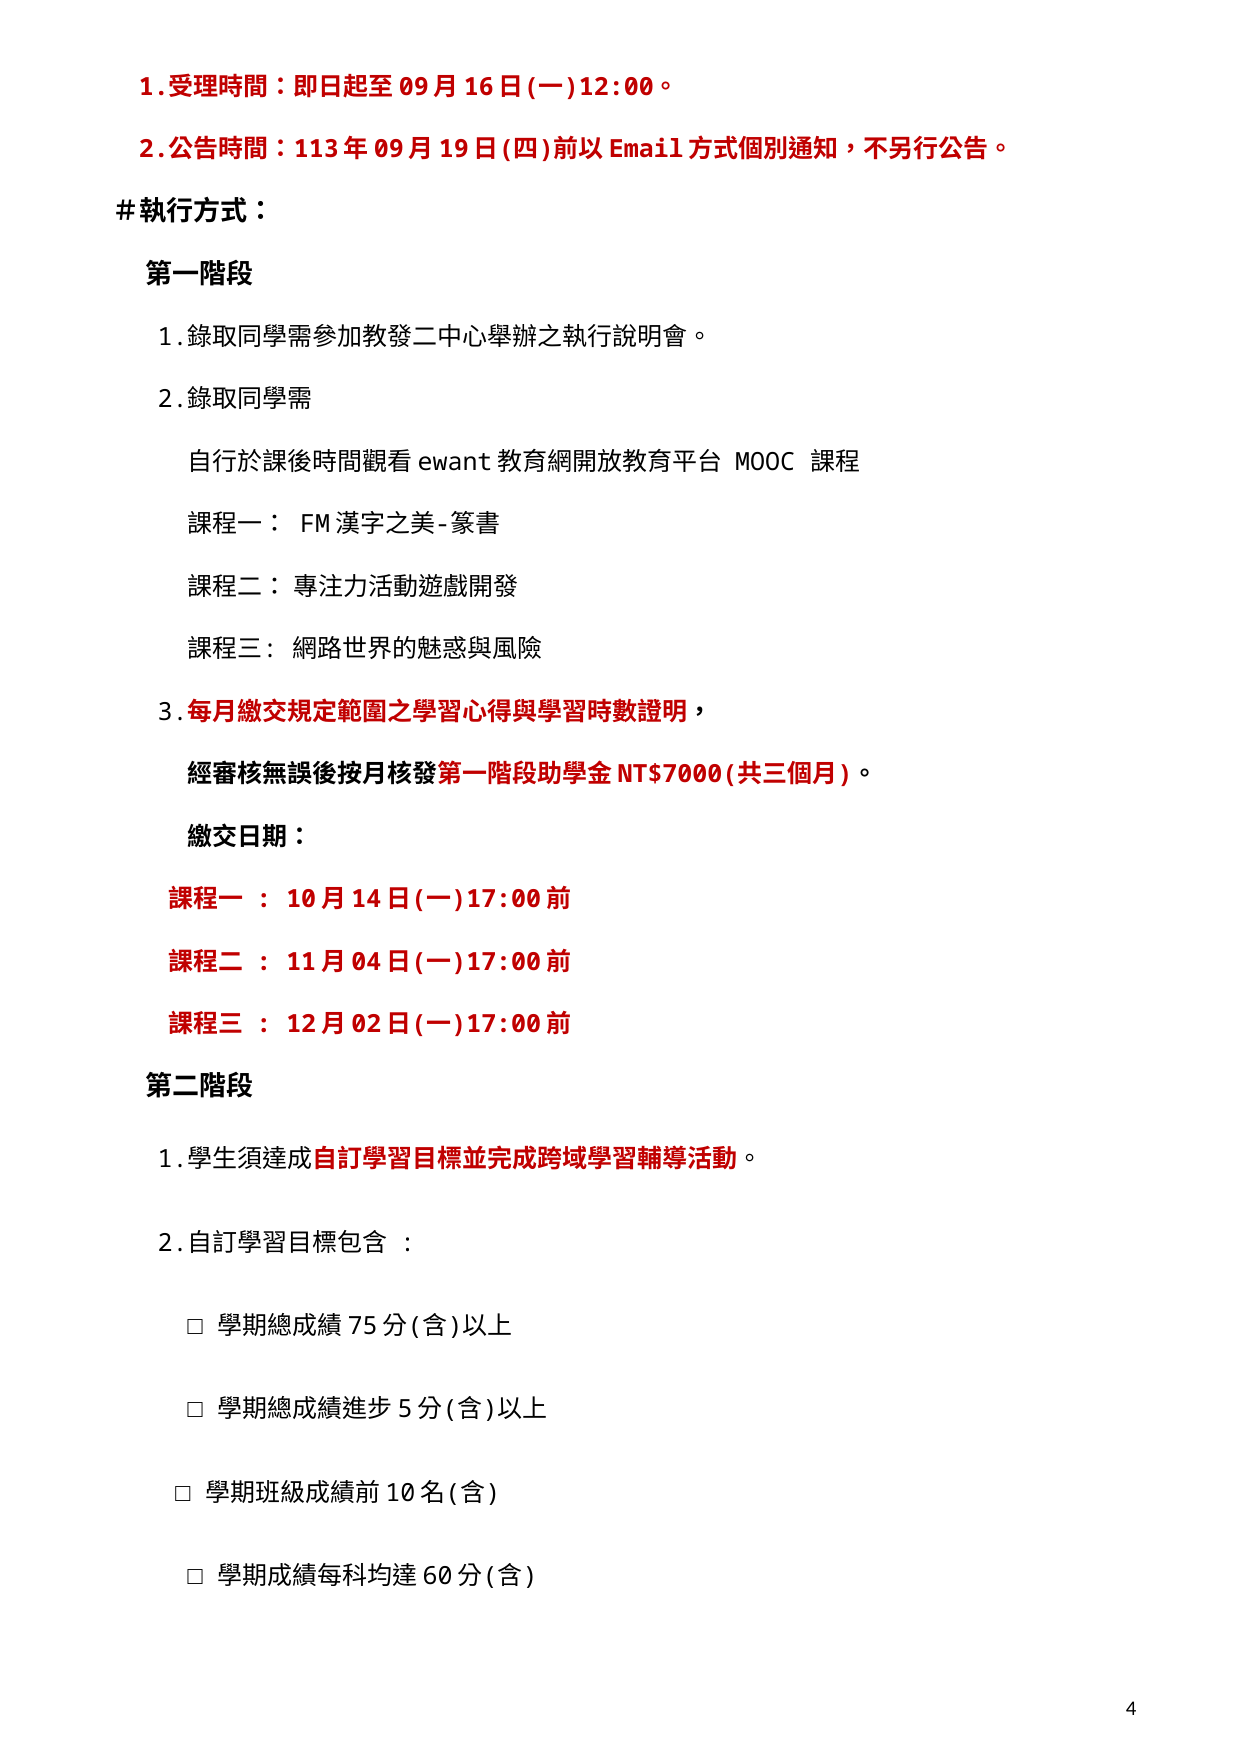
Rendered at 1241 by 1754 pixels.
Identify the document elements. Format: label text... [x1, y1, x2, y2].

text 課程三 : 12月02日(一)17:00前 [138, 980, 1128, 1042]
text □ 學期總成績75分(含)以上 [112, 1282, 1128, 1344]
text 課程二： 專注力活動遊戲開發 [112, 542, 1128, 605]
text 3.每月繳交規定範圍之學習心得與學習時數證明， [112, 667, 1128, 730]
text 2.錄取同學需 [112, 355, 1128, 417]
text 2.自訂學習目標包含 : [112, 1199, 1128, 1261]
text 1.學生須達成自訂學習目標並完成跨域學習輔導活動。 [112, 1115, 1128, 1178]
text ＃執行方式： [112, 167, 1128, 230]
text 第二階段 [112, 1042, 1128, 1105]
text □ 學期總成績進步5分(含)以上 [112, 1365, 1128, 1428]
text 課程一： FM漢字之美-篆書 [112, 480, 1128, 542]
text □ 學期成績每科均達60分(含) [112, 1532, 1128, 1594]
text 經審核無誤後按月核發第一階段助學金NT$7000(共三個月)。 [112, 730, 1128, 792]
text 自行於課後時間觀看ewant教育網開放教育平台 MOOC 課程 [112, 417, 1128, 480]
text 第一階段 [112, 230, 1128, 292]
text 2.公告時間：113年09月19日(四)前以Email方式個別通知，不另行公告。 [138, 105, 1128, 167]
text 課程三: 網路世界的魅惑與風險 [112, 605, 1128, 667]
text 1.受理時間：即日起至09月16日(一)12:00。 [138, 42, 1128, 105]
text 課程二 : 11月04日(一)17:00前 [138, 917, 1128, 980]
text 繳交日期： [112, 792, 1128, 855]
text 1.錄取同學需參加教發二中心舉辦之執行說明會。 [112, 292, 1128, 355]
text □ 學期班級成績前10名(含) [112, 1449, 1128, 1511]
text 課程一 : 10月14日(一)17:00前 [138, 855, 1128, 917]
